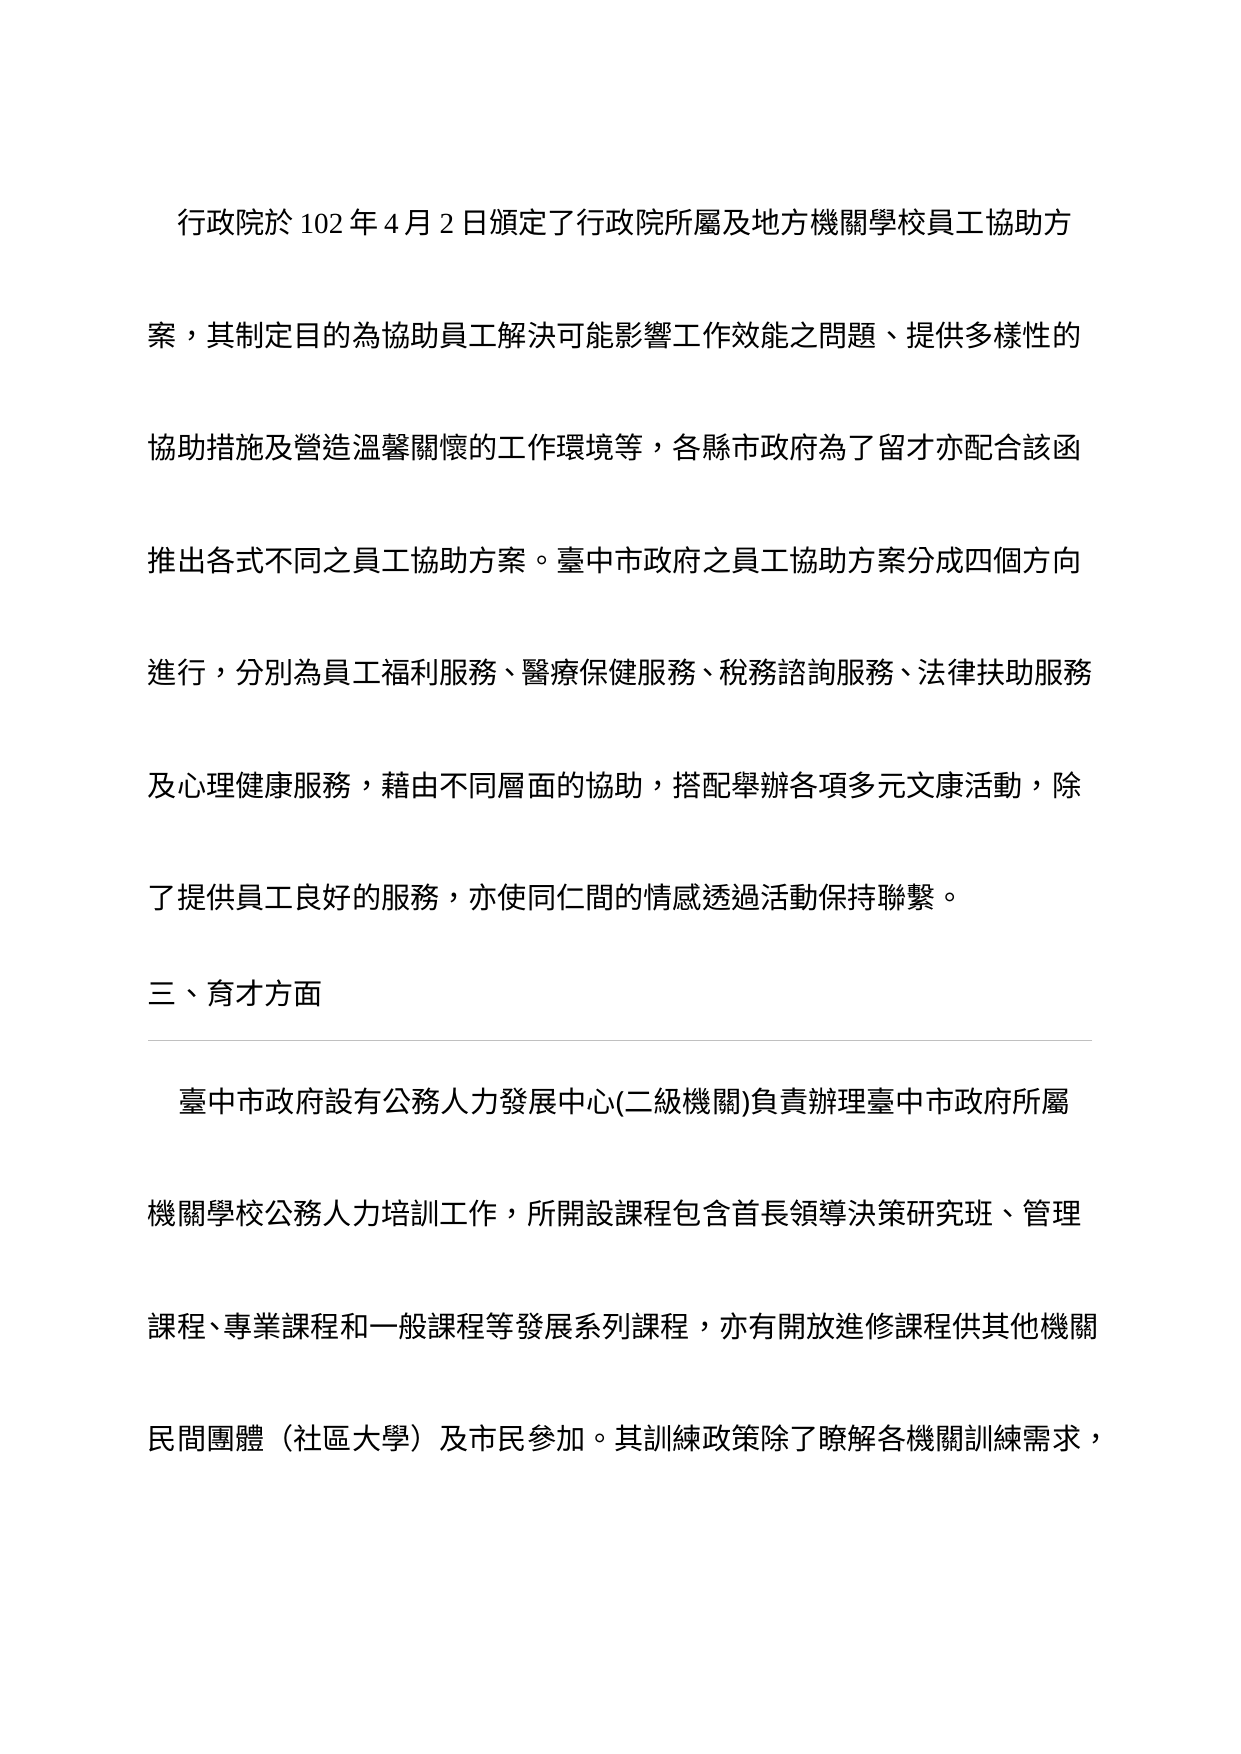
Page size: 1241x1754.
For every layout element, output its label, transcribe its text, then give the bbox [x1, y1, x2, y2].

text 行政院於102年4月2日頒定了行政院所屬及地方機關學校員工協助方案，其制定目的為協助員工解決可能影響工作效能之問題、提供多樣性的協助措施及營造溫馨關懷的工作環境等，各縣市政府為了留才亦配合該函推出各式不同之員工協助方案。臺中市政府之員工協助方案分成四個方向進行，分別為員工福利服務、醫療保健服務、稅務諮詢服務、法律扶助服務及心理健康服務，藉由不同層面的協助，搭配舉辦各項多元文康活動，除了提供員工良好的服務，亦使同仁間的情感透過活動保持聯繫。 [148, 183, 1092, 933]
text 三、育才方面 [148, 954, 1092, 1040]
text 臺中市政府設有公務人力發展中心(二級機關)負責辦理臺中市政府所屬機關學校公務人力培訓工作，所開設課程包含首長領導決策研究班、管理課程、專業課程和一般課程等發展系列課程，亦有開放進修課程供其他機關、民間團體（社區大學）及市民參加。其訓練政策除了瞭解各機關訓練需求，以顧客導向設定訓練計畫外，亦採取多元化與人性化的教學方法，此外於訓練完成後會透過全方位的訓練評估瞭解訓練成效。 [148, 1062, 1092, 1474]
